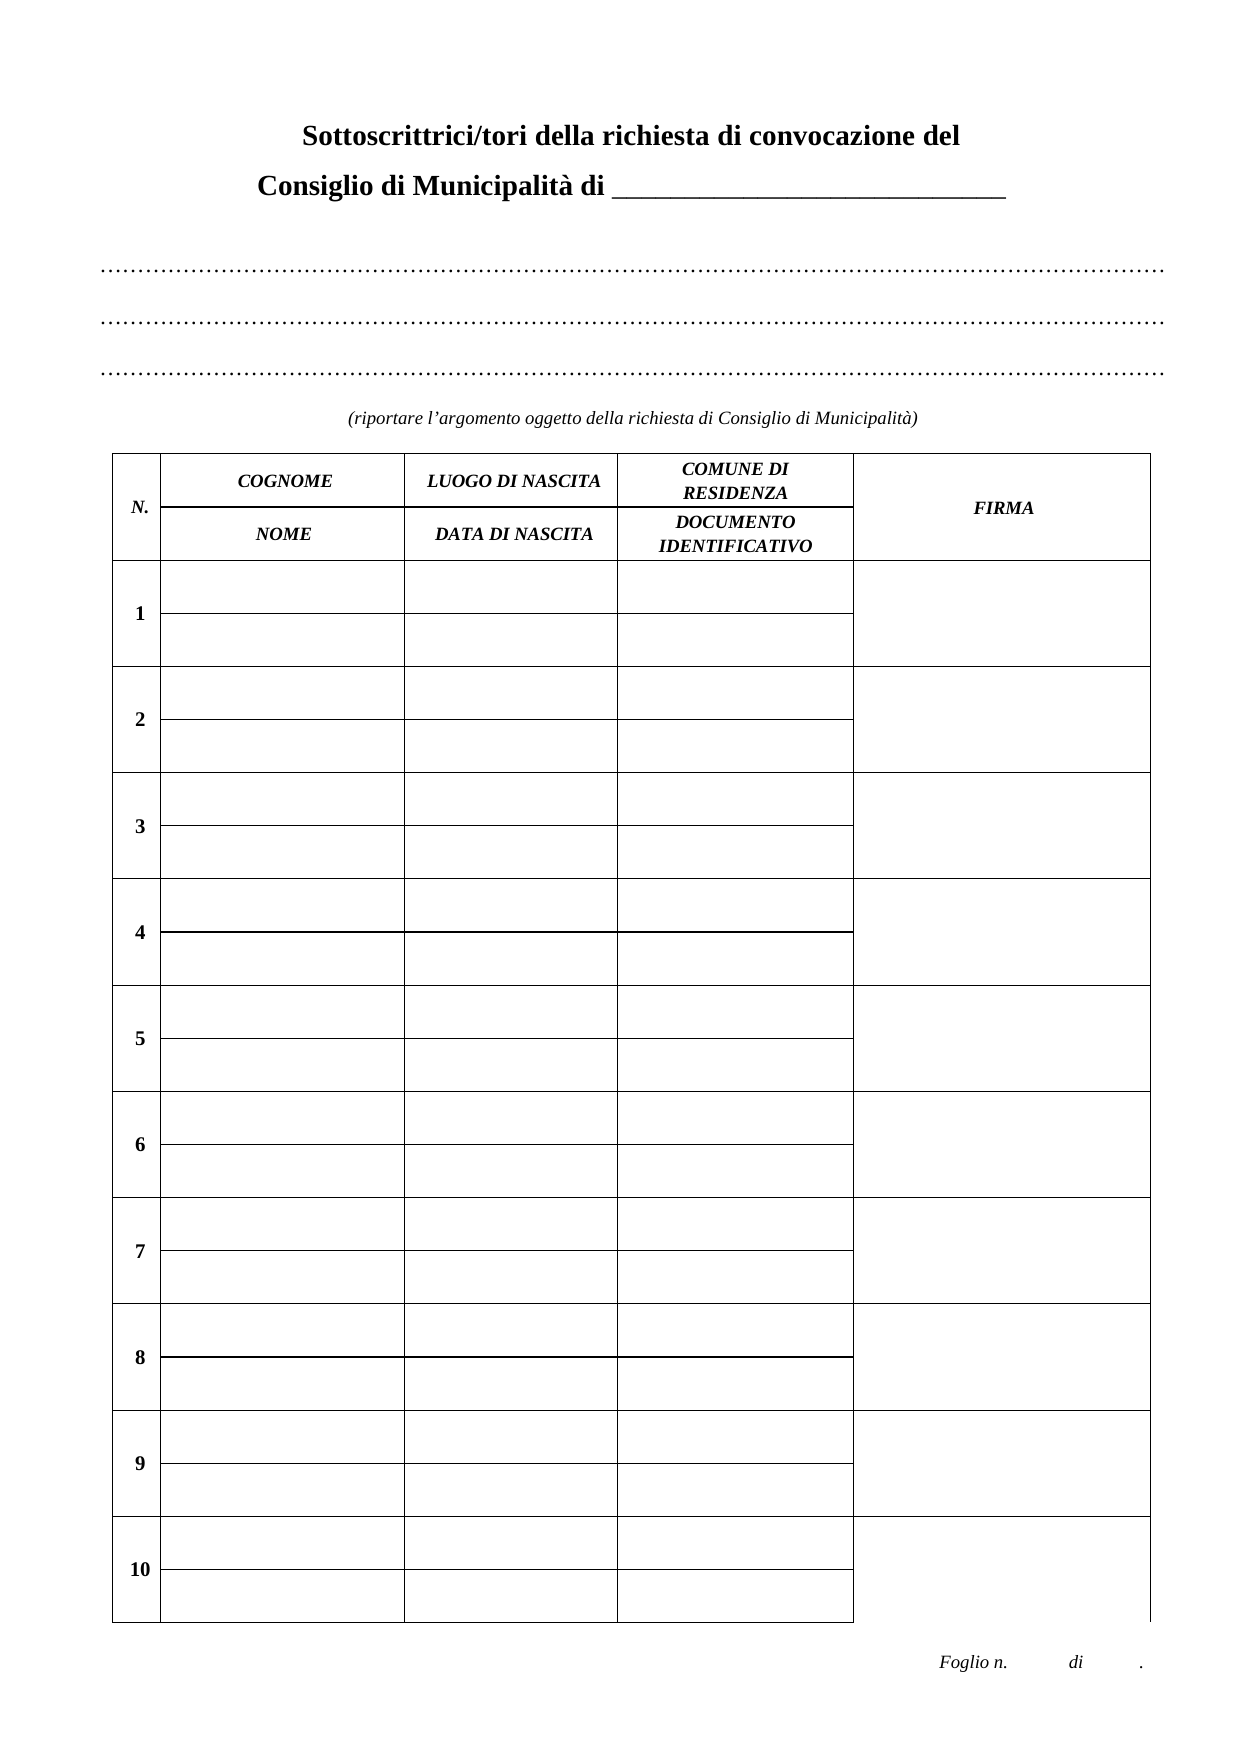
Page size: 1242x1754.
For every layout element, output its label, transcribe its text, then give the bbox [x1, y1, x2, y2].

table_cell [405, 1304, 617, 1356]
text …………………………………………………………………………………………………………………………… [94, 355, 1170, 381]
table_cell 5 [113, 986, 160, 1091]
table_cell [405, 1464, 617, 1516]
table_cell [405, 933, 617, 984]
table_cell 6 [113, 1092, 160, 1197]
table_cell [405, 1358, 617, 1409]
table_cell [161, 1145, 404, 1197]
table_cell [618, 1092, 853, 1144]
table_cell [405, 1145, 617, 1197]
table_cell [618, 720, 853, 772]
text (riportare l’argomento oggetto della richiesta di Consiglio di Municipalità) [96, 407, 1170, 428]
text Consiglio di Municipalità di ___________________________ [96, 168, 1167, 202]
table_cell [854, 1304, 1150, 1409]
table_cell 9 [113, 1411, 160, 1516]
table_cell 3 [113, 773, 160, 878]
table_cell [161, 1304, 404, 1356]
table_header LUOGO DI NASCITA [405, 454, 617, 506]
table_cell [618, 1198, 853, 1250]
table_cell [618, 1358, 853, 1409]
table_cell [161, 720, 404, 772]
table_cell [161, 667, 404, 719]
text Sottoscrittrici/tori della richiesta di convocazione del [96, 118, 1167, 152]
table_cell [405, 614, 617, 666]
table_cell [161, 826, 404, 878]
table_cell [854, 1198, 1150, 1303]
table_cell [161, 933, 404, 984]
table_cell [854, 1517, 1150, 1622]
table_cell [161, 561, 404, 613]
table_cell [405, 1411, 617, 1463]
table_cell [161, 1517, 404, 1569]
table_cell [618, 1304, 853, 1356]
table_cell [405, 879, 617, 931]
table_cell 1 [113, 561, 160, 666]
table_cell 8 [113, 1304, 160, 1409]
text Foglio n. di . [96, 1651, 1144, 1673]
table_cell [161, 1358, 404, 1409]
table_cell [161, 1198, 404, 1250]
table_cell [854, 561, 1150, 666]
table_cell [161, 1464, 404, 1516]
table_cell [405, 1517, 617, 1569]
table_cell [405, 773, 617, 825]
table_cell [618, 1570, 853, 1622]
table_cell [405, 1198, 617, 1250]
table_cell [854, 879, 1150, 984]
table_cell [854, 667, 1150, 772]
table_cell [618, 986, 853, 1038]
table_cell DATA DI NASCITA [405, 508, 617, 559]
table_cell [405, 667, 617, 719]
table_cell [854, 1411, 1150, 1516]
table_cell [405, 720, 617, 772]
table_cell 2 [113, 667, 160, 772]
table_cell [618, 1251, 853, 1303]
table_cell [405, 986, 617, 1038]
table_cell [618, 1411, 853, 1463]
table_cell 10 [113, 1517, 160, 1622]
table_cell [618, 826, 853, 878]
table_cell [161, 1411, 404, 1463]
table_cell [854, 986, 1150, 1091]
table_cell [161, 614, 404, 666]
table_cell [618, 1039, 853, 1091]
text …………………………………………………………………………………………………………………………… [94, 304, 1170, 329]
table_cell [618, 561, 853, 613]
table_header N. [113, 454, 160, 559]
table_cell 4 [113, 879, 160, 984]
text …………………………………………………………………………………………………………………………… [94, 252, 1170, 278]
table_cell [161, 773, 404, 825]
table_cell [618, 879, 853, 931]
table_cell [854, 1092, 1150, 1197]
table_cell 7 [113, 1198, 160, 1303]
table_cell [161, 1251, 404, 1303]
table_cell [161, 1570, 404, 1622]
table_cell [161, 879, 404, 931]
table_cell [405, 1251, 617, 1303]
table_cell [405, 1570, 617, 1622]
table_cell DOCUMENTO IDENTIFICATIVO [618, 508, 853, 559]
table_cell [405, 826, 617, 878]
table_cell [161, 1092, 404, 1144]
table_cell NOME [161, 508, 404, 559]
table_cell [618, 1145, 853, 1197]
table_header FIRMA [854, 454, 1150, 559]
table_cell [618, 667, 853, 719]
table_cell [618, 614, 853, 666]
table_cell [618, 1517, 853, 1569]
table_cell [161, 1039, 404, 1091]
table_cell [405, 1039, 617, 1091]
table_header COGNOME [161, 454, 404, 506]
table_cell [618, 773, 853, 825]
table_cell [618, 1464, 853, 1516]
table_header COMUNE DI RESIDENZA [618, 454, 853, 506]
table_cell [618, 933, 853, 984]
table_cell [405, 1092, 617, 1144]
table_cell [854, 773, 1150, 878]
table_cell [161, 986, 404, 1038]
table_cell [405, 561, 617, 613]
